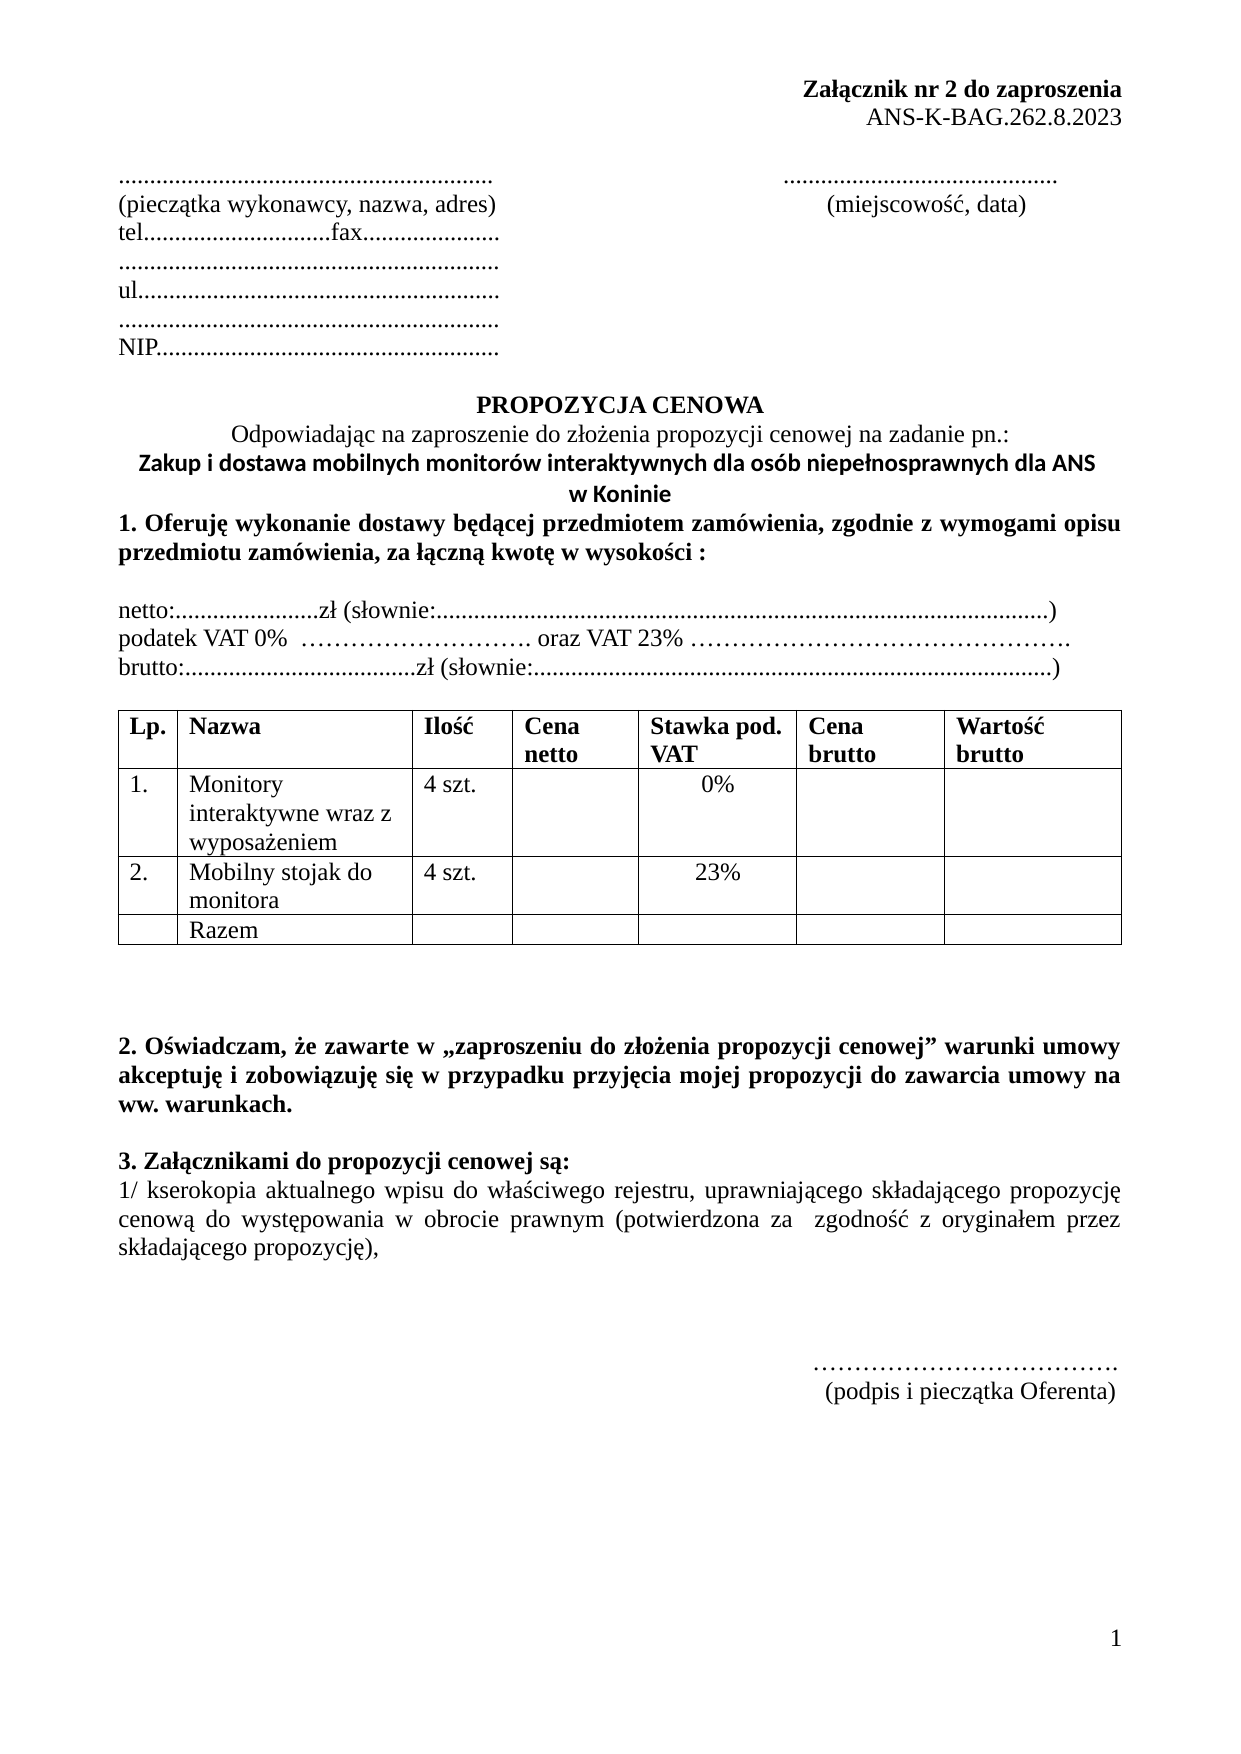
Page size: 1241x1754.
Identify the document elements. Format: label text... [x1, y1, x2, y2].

table_cell [797, 769, 944, 856]
table_cell [797, 915, 944, 944]
table_header Wartość brutto [945, 711, 1121, 768]
text ............................................................. [118, 304, 1122, 332]
table_cell [513, 857, 638, 914]
table_header Lp. [119, 711, 177, 768]
table_cell Monitory interaktywne wraz z wyposażeniem [178, 769, 412, 856]
table_cell 0% [639, 769, 796, 856]
table_cell [513, 769, 638, 856]
text netto:.......................zł (słownie:..................................................................................................) [118, 595, 1122, 623]
table_cell [945, 857, 1121, 914]
text NIP....................................................... [118, 332, 1122, 361]
table_cell Razem [178, 915, 412, 944]
table_header Cena netto [513, 711, 638, 768]
table_cell [639, 915, 796, 944]
text 1. Oferuję wykonanie dostawy będącej przedmiotem zamówienia, zgodnie z wymogami opisu przedmiotu zamówienia, za łączną kwotę w wysokości : [118, 508, 1122, 566]
table_cell [945, 915, 1121, 944]
table_header Nazwa [178, 711, 412, 768]
subtitle PROPOZYCJA CENOWA [118, 390, 1122, 419]
text 1/ kserokopia aktualnego wpisu do właściwego rejestru, uprawniającego składającego propozycję cenową do występowania w obrocie prawnym (potwierdzona za zgodność z oryginałem przez składającego propozycję), [118, 1175, 1122, 1261]
table_cell 2. [119, 857, 177, 914]
table_cell 4 szt. [413, 769, 512, 856]
table_cell Mobilny stojak do monitora [178, 857, 412, 914]
table_cell 23% [639, 857, 796, 914]
text (pieczątka wykonawcy, nazwa, adres) (miejscowość, data) [118, 189, 1122, 217]
text ANS-K-BAG.262.8.2023 [487, 102, 1122, 131]
table_cell [797, 857, 944, 914]
table_cell [119, 915, 177, 944]
text Odpowiadając na zaproszenie do złożenia propozycji cenowej na zadanie pn.: [118, 419, 1122, 447]
table_cell [945, 769, 1121, 856]
text (podpis i pieczątka Oferenta) [118, 1376, 1122, 1405]
table_header Cena brutto [797, 711, 944, 768]
table_cell [413, 915, 512, 944]
text Zakup i dostawa mobilnych monitorów interaktywnych dla osób niepełnosprawnych dla ANS w Koninie [118, 447, 1122, 508]
table_cell [513, 915, 638, 944]
text ………………………………. [118, 1347, 1122, 1376]
text tel..............................fax...................... [118, 217, 1122, 246]
text Załącznik nr 2 do zaproszenia [487, 74, 1122, 102]
text ul.......................................................... [118, 275, 1122, 304]
table_cell 1. [119, 769, 177, 856]
text 3. Załącznikami do propozycji cenowej są: [118, 1146, 1122, 1175]
text ............................................................ ............................................ [118, 160, 1122, 189]
table_cell 4 szt. [413, 857, 512, 914]
text podatek VAT 0% ………………………. oraz VAT 23% ………………………………………. [118, 623, 1122, 652]
text brutto:.....................................zł (słownie:...................................................................................) [118, 652, 1122, 681]
text 2. Oświadczam, że zawarte w „zaproszeniu do złożenia propozycji cenowej” warunki umowy akceptuję i zobowiązuję się w przypadku przyjęcia mojej propozycji do zawarcia umowy na ww. warunkach. [118, 1031, 1122, 1117]
table_header Ilość [413, 711, 512, 768]
table_header Stawka pod. VAT [639, 711, 796, 768]
text ............................................................. [118, 246, 1122, 275]
